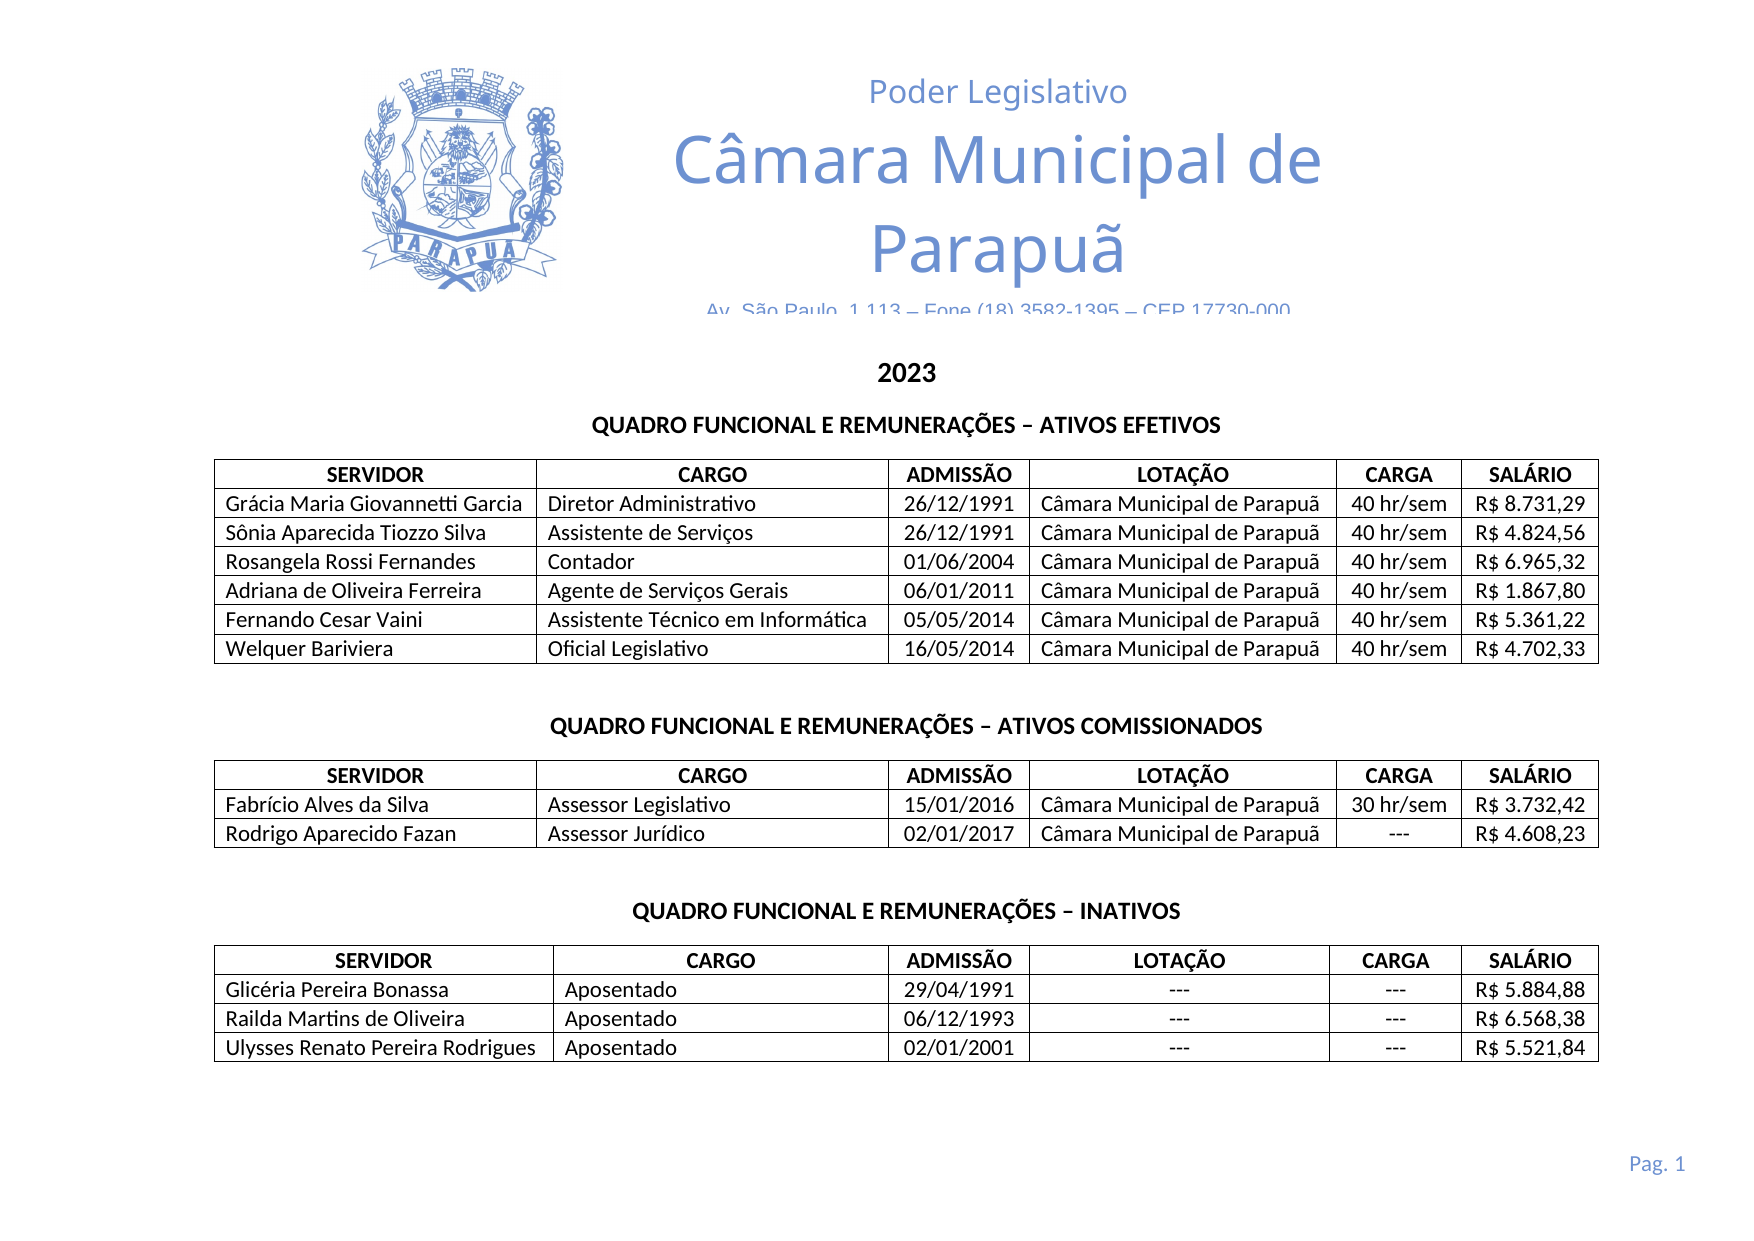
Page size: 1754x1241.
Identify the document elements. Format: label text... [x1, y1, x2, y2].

table_cell --- [1030, 975, 1329, 1003]
text QUADRO FUNCIONAL E REMUNERAÇÕES – ATIVOS COMISSIONADOS [118, 710, 1695, 741]
table_cell Agente de Serviços Gerais [537, 576, 888, 604]
table_cell Adriana de Oliveira Ferreira [215, 576, 536, 604]
table_header CARGO [537, 761, 888, 789]
table_cell 26/12/1991 [889, 518, 1029, 546]
table_header SALÁRIO [1462, 761, 1598, 789]
table_cell Sônia Aparecida Tiozzo Silva [215, 518, 536, 546]
table_cell R$ 6.568,38 [1462, 1004, 1598, 1032]
table_cell --- [1330, 1033, 1461, 1061]
table_cell Grácia Maria Giovannetti Garcia [215, 489, 536, 517]
table_cell 40 hr/sem [1337, 518, 1461, 546]
table_cell 02/01/2017 [889, 819, 1029, 847]
table_header CARGA [1330, 946, 1461, 974]
table_cell R$ 4.702,33 [1462, 635, 1598, 662]
table_cell 26/12/1991 [889, 489, 1029, 517]
table_header CARGO [537, 460, 888, 488]
table_cell Aposentado [554, 1004, 888, 1032]
table_header SERVIDOR [215, 761, 536, 789]
table_cell 29/04/1991 [889, 975, 1029, 1003]
table_cell Câmara Municipal de Parapuã [1030, 635, 1336, 662]
table_cell 06/01/2011 [889, 576, 1029, 604]
table_cell R$ 6.965,32 [1462, 547, 1598, 575]
table_header LOTAÇÃO [1030, 761, 1336, 789]
table_cell Ulysses Renato Pereira Rodrigues [215, 1033, 553, 1061]
table_header LOTAÇÃO [1030, 946, 1329, 974]
table_cell Rodrigo Aparecido Fazan [215, 819, 536, 847]
table_header SERVIDOR [215, 460, 536, 488]
table_cell Oficial Legislativo [537, 635, 888, 662]
table_cell 16/05/2014 [889, 635, 1029, 662]
text QUADRO FUNCIONAL E REMUNERAÇÕES – INATIVOS [118, 895, 1695, 926]
table_cell Welquer Bariviera [215, 635, 536, 662]
table_cell 40 hr/sem [1337, 489, 1461, 517]
table_cell Assistente de Serviços [537, 518, 888, 546]
table_cell Aposentado [554, 1033, 888, 1061]
table_cell Câmara Municipal de Parapuã [1030, 605, 1336, 633]
table_cell R$ 5.521,84 [1462, 1033, 1598, 1061]
table_cell Contador [537, 547, 888, 575]
table_cell R$ 5.884,88 [1462, 975, 1598, 1003]
table_cell Glicéria Pereira Bonassa [215, 975, 553, 1003]
table_header LOTAÇÃO [1030, 460, 1336, 488]
table_cell 40 hr/sem [1337, 605, 1461, 633]
table_cell 15/01/2016 [889, 790, 1029, 818]
table_cell R$ 4.608,23 [1462, 819, 1598, 847]
table_cell Aposentado [554, 975, 888, 1003]
table_cell R$ 8.731,29 [1462, 489, 1598, 517]
table_cell Fabrício Alves da Silva [215, 790, 536, 818]
table_cell --- [1337, 819, 1461, 847]
table_header ADMISSÃO [889, 761, 1029, 789]
table_header ADMISSÃO [889, 946, 1029, 974]
table_cell 30 hr/sem [1337, 790, 1461, 818]
table_header SALÁRIO [1462, 460, 1598, 488]
table_cell Diretor Administrativo [537, 489, 888, 517]
text 2023 [118, 354, 1695, 390]
table_header CARGA [1337, 761, 1461, 789]
table_cell Câmara Municipal de Parapuã [1030, 576, 1336, 604]
table_cell --- [1030, 1004, 1329, 1032]
table_cell Câmara Municipal de Parapuã [1030, 790, 1336, 818]
table_header SALÁRIO [1462, 946, 1598, 974]
table_cell 02/01/2001 [889, 1033, 1029, 1061]
table_cell Câmara Municipal de Parapuã [1030, 547, 1336, 575]
table_cell Rosangela Rossi Fernandes [215, 547, 536, 575]
table_cell 05/05/2014 [889, 605, 1029, 633]
table_cell Câmara Municipal de Parapuã [1030, 489, 1336, 517]
table_cell Assessor Jurídico [537, 819, 888, 847]
table_header CARGA [1337, 460, 1461, 488]
table_cell Railda Martins de Oliveira [215, 1004, 553, 1032]
table_cell Câmara Municipal de Parapuã [1030, 819, 1336, 847]
table_cell Fernando Cesar Vaini [215, 605, 536, 633]
table_cell --- [1030, 1033, 1329, 1061]
table_cell Câmara Municipal de Parapuã [1030, 518, 1336, 546]
table_header ADMISSÃO [889, 460, 1029, 488]
table_cell 40 hr/sem [1337, 576, 1461, 604]
table_cell R$ 3.732,42 [1462, 790, 1598, 818]
table_header CARGO [554, 946, 888, 974]
table_cell 01/06/2004 [889, 547, 1029, 575]
table_cell R$ 5.361,22 [1462, 605, 1598, 633]
table_cell R$ 4.824,56 [1462, 518, 1598, 546]
table_cell 06/12/1993 [889, 1004, 1029, 1032]
table_cell R$ 1.867,80 [1462, 576, 1598, 604]
table_cell Assessor Legislativo [537, 790, 888, 818]
table_cell 40 hr/sem [1337, 635, 1461, 662]
text QUADRO FUNCIONAL E REMUNERAÇÕES – ATIVOS EFETIVOS [118, 409, 1695, 440]
table_cell Assistente Técnico em Informática [537, 605, 888, 633]
picture [361, 68, 564, 292]
table_cell --- [1330, 975, 1461, 1003]
table_cell 40 hr/sem [1337, 547, 1461, 575]
table_header SERVIDOR [215, 946, 553, 974]
table_cell --- [1330, 1004, 1461, 1032]
